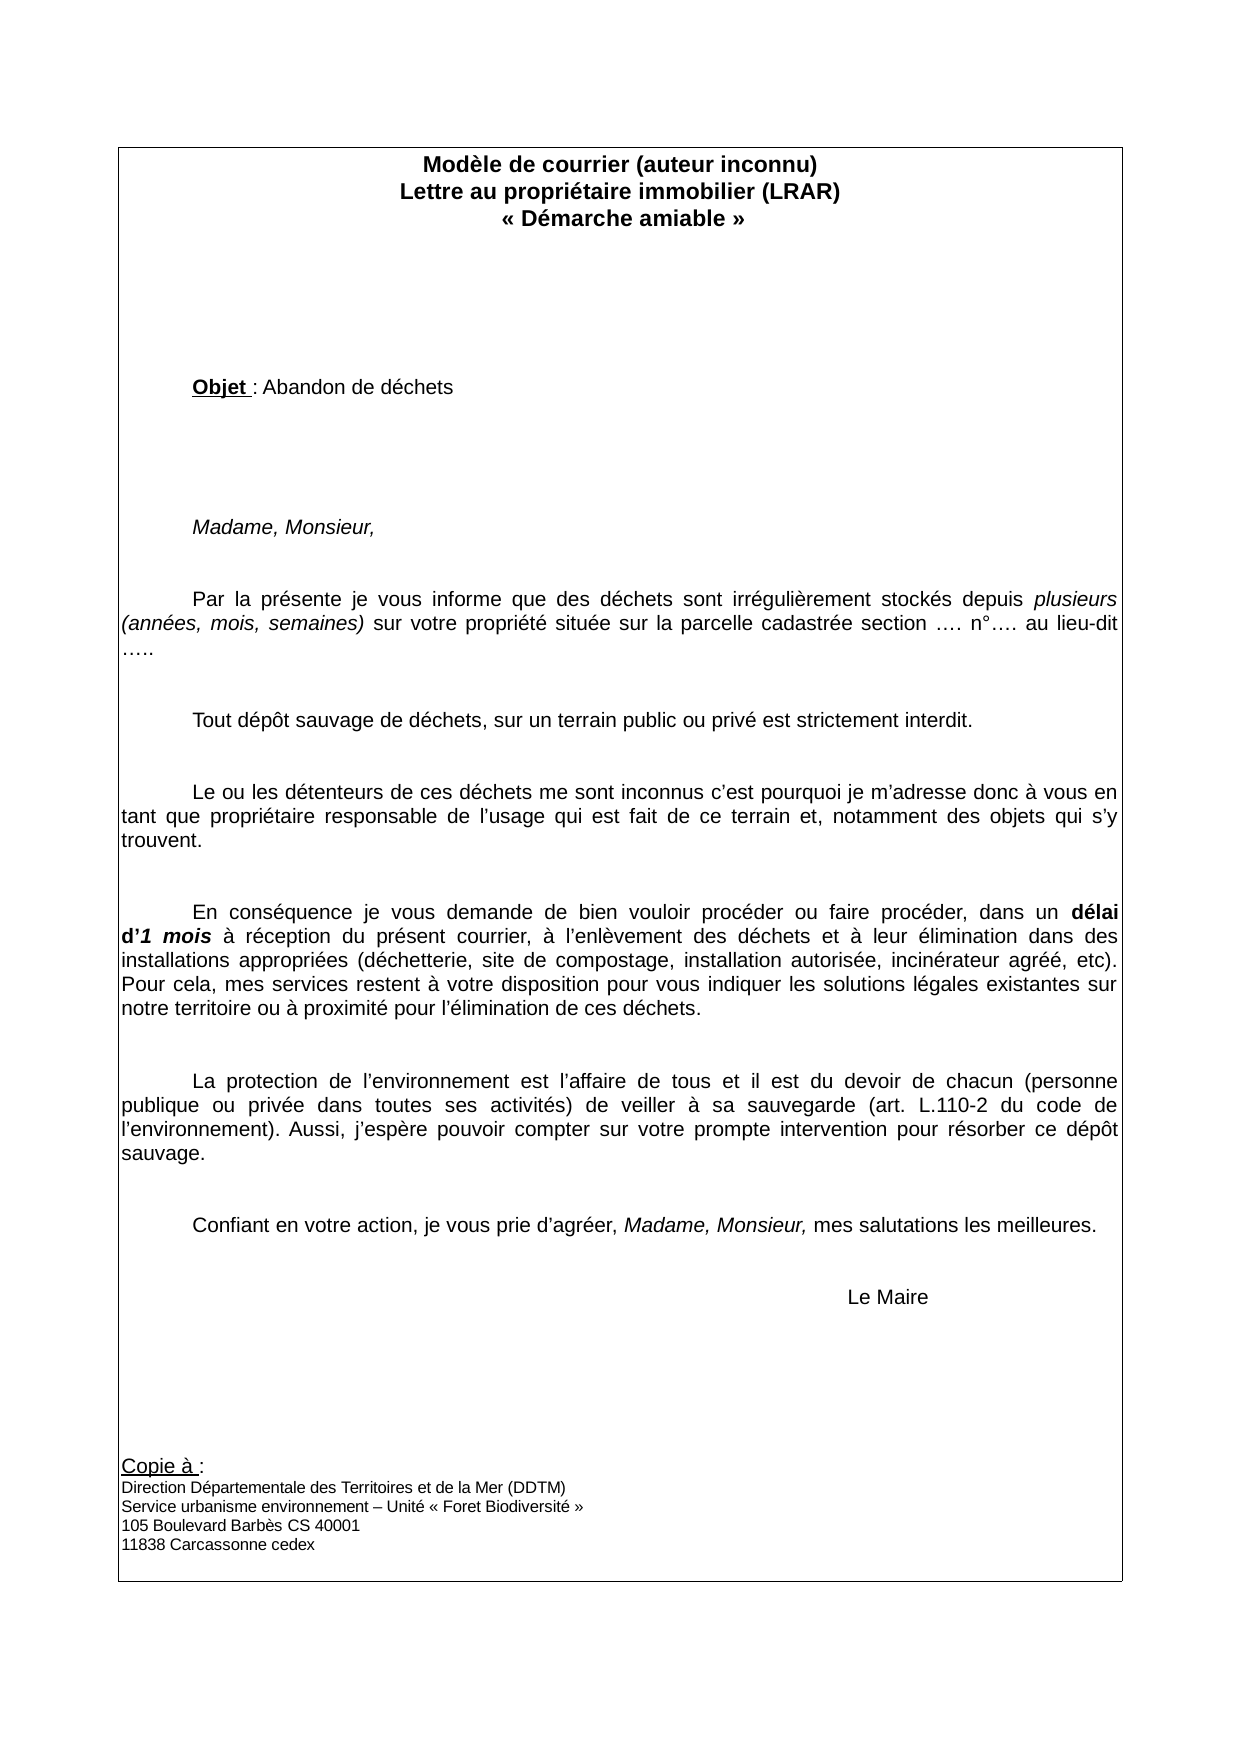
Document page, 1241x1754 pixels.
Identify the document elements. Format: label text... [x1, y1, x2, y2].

text Service urbanisme environnement – Unité « Foret Biodiversité » [119, 1494, 1122, 1513]
text Tout dépôt sauvage de déchets, sur un terrain public ou privé est strictement interdit. [119, 704, 1122, 732]
text Objet : Abandon de déchets [119, 372, 1122, 399]
text Copie à : [119, 1451, 1122, 1474]
text Modèle de courrier (auteur inconnu) [119, 148, 1122, 174]
text Le ou les détenteurs de ces déchets me sont inconnus c’est pourquoi je m’adresse donc à vous en tant que propriétaire responsable de l’usage qui est fait de ce terrain et, notamment des objets qui s’y trouvent. [119, 777, 1122, 852]
text Confiant en votre action, je vous prie d’agréer, Madame, Monsieur, mes salutations les meilleures. [119, 1210, 1122, 1237]
text Lettre au propriétaire immobilier (LRAR) [119, 174, 1122, 201]
text 105 Boulevard Barbès CS 40001 11838 Carcassonne cedex [119, 1513, 1122, 1554]
text La protection de l’environnement est l’affaire de tous et il est du devoir de chacun (personne publique ou privée dans toutes ses activités) de veiller à sa sauvegarde (art. L.110-2 du code de l’environnement). Aussi, j’espère pouvoir compter sur votre prompte intervention pour résorber ce dépôt sauvage. [119, 1066, 1122, 1165]
text Le Maire [119, 1282, 1122, 1309]
text « Démarche amiable » [119, 201, 1122, 231]
text Par la présente je vous informe que des déchets sont irrégulièrement stockés depuis plusieurs (années, mois, semaines) sur votre propriété située sur la parcelle cadastrée section …. n°…. au lieu-dit ….. [119, 584, 1122, 659]
text Madame, Monsieur, [119, 512, 1122, 539]
text Direction Départementale des Territoires et de la Mer (DDTM) [119, 1474, 1122, 1494]
text En conséquence je vous demande de bien vouloir procéder ou faire procéder, dans un délai d’1 mois à réception du présent courrier, à l’enlèvement des déchets et à leur élimination dans des installations appropriées (déchetterie, site de compostage, installation autorisée, incinérateur agréé, etc). Pour cela, mes services restent à votre disposition pour vous indiquer les solutions légales existantes sur notre territoire ou à proximité pour l’élimination de ces déchets. [119, 897, 1122, 1020]
